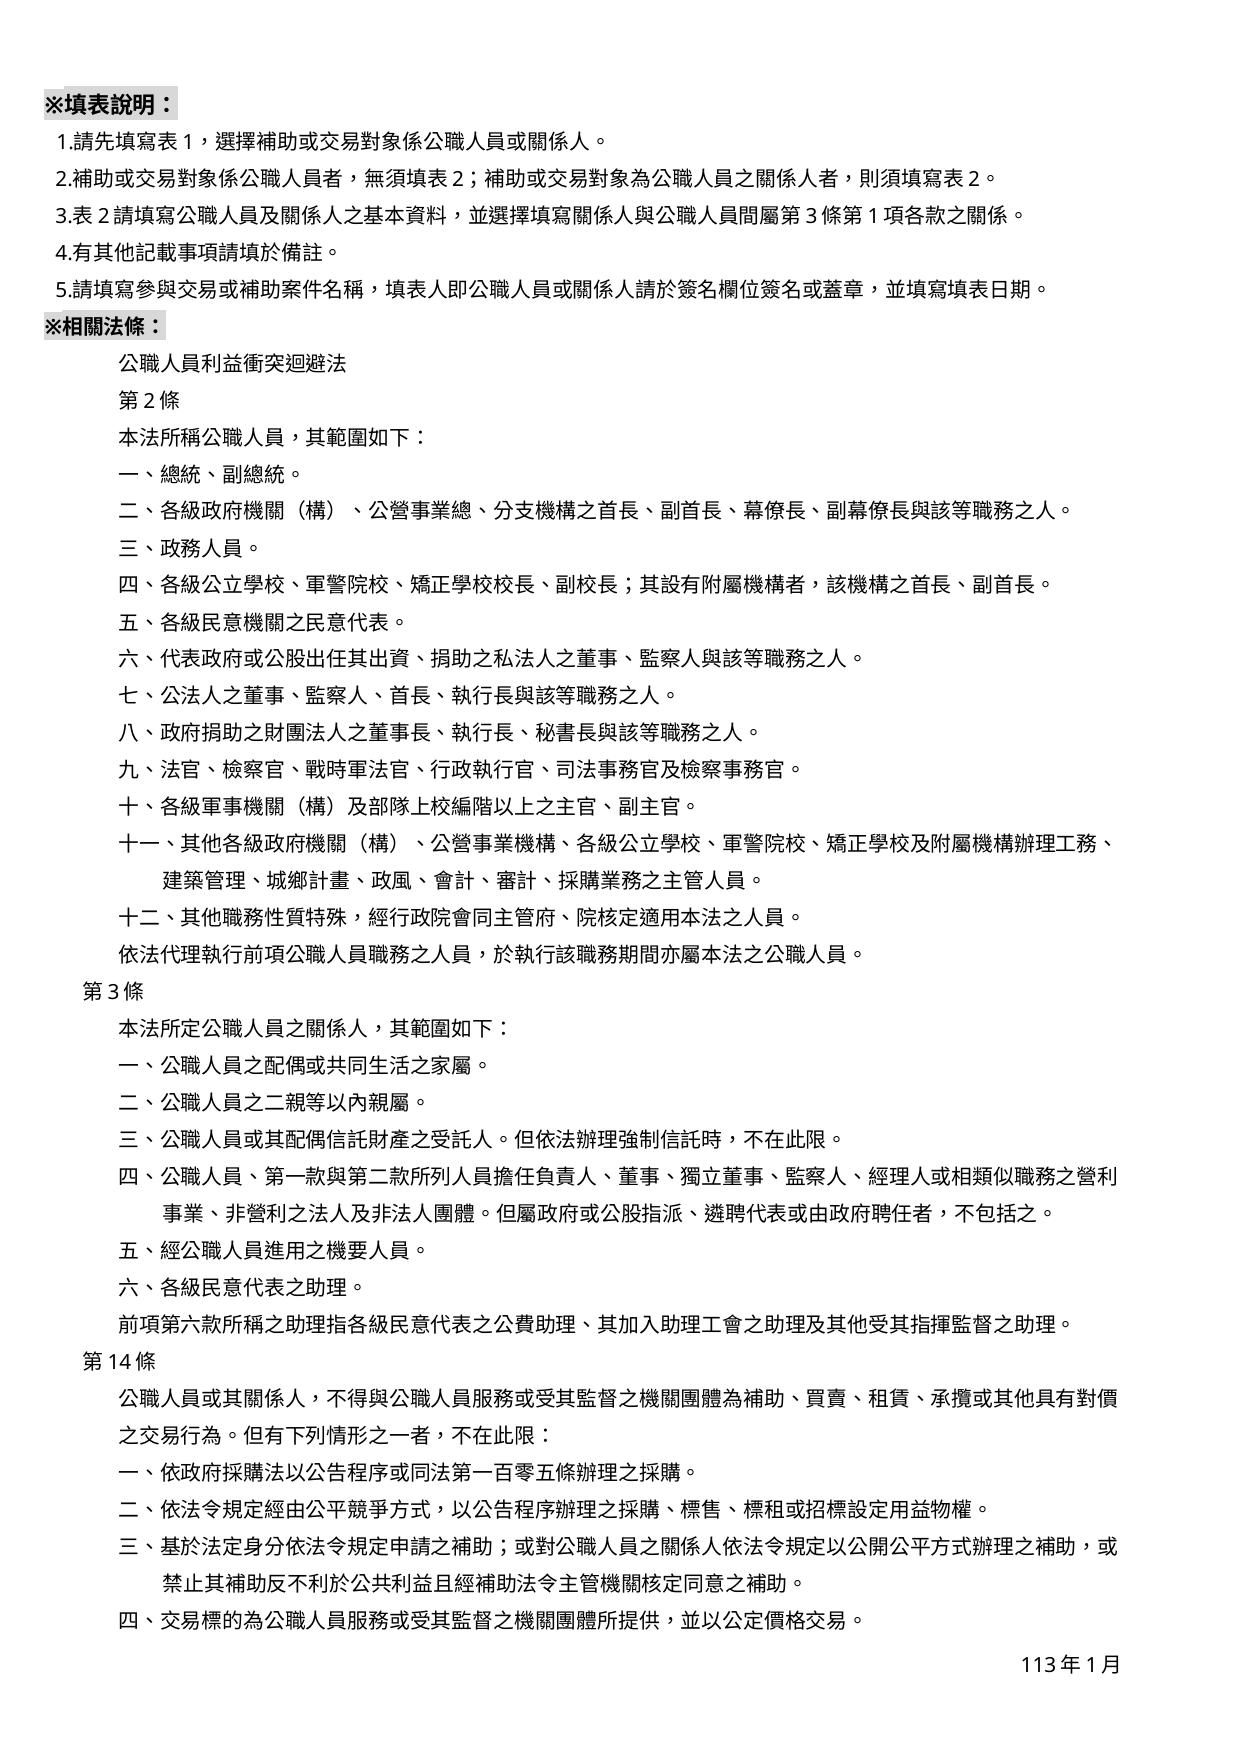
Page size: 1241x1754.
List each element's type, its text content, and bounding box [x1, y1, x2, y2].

text 第2條 [118, 381, 1122, 417]
text 三、公職人員或其配偶信託財產之受託人。但依法辦理強制信託時，不在此限。 [118, 1120, 1122, 1157]
text 本法所定公職人員之關係人，其範圍如下： [118, 1009, 1122, 1046]
text 六、各級民意代表之助理。 [118, 1268, 1122, 1305]
text 五、經公職人員進用之機要人員。 [118, 1231, 1122, 1268]
text 九、法官、檢察官、戰時軍法官、行政執行官、司法事務官及檢察事務官。 [118, 750, 1122, 787]
text 六、代表政府或公股出任其出資、捐助之私法人之董事、監察人與該等職務之人。 [118, 639, 1122, 676]
text 八、政府捐助之財團法人之董事長、執行長、秘書長與該等職務之人。 [118, 713, 1122, 750]
text 一、依政府採購法以公告程序或同法第一百零五條辦理之採購。 [118, 1453, 1122, 1490]
text 公職人員或其關係人，不得與公職人員服務或受其監督之機關團體為補助、買賣、租賃、承攬或其他具有對價之交易行為。但有下列情形之一者，不在此限： [118, 1379, 1122, 1453]
text 第14條 [44, 1342, 1216, 1379]
text 3.表2請填寫公職人員及關係人之基本資料，並選擇填寫關係人與公職人員間屬第3條第1項各款之關係。 [44, 196, 1216, 233]
text 依法代理執行前項公職人員職務之人員，於執行該職務期間亦屬本法之公職人員。 [118, 935, 1122, 972]
text 一、公職人員之配偶或共同生活之家屬。 [118, 1046, 1122, 1083]
text 三、政務人員。 [118, 528, 1122, 565]
text 七、公法人之董事、監察人、首長、執行長與該等職務之人。 [118, 676, 1122, 713]
text 三、基於法定身分依法令規定申請之補助；或對公職人員之關係人依法令規定以公開公平方式辦理之補助，或禁止其補助反不利於公共利益且經補助法令主管機關核定同意之補助。 [118, 1527, 1122, 1601]
text 十、各級軍事機關（構）及部隊上校編階以上之主官、副主官。 [118, 787, 1122, 824]
text 四、交易標的為公職人員服務或受其監督之機關團體所提供，並以公定價格交易。 [118, 1601, 1122, 1638]
text ※填表說明： [44, 85, 1122, 122]
text 前項第六款所稱之助理指各級民意代表之公費助理、其加入助理工會之助理及其他受其指揮監督之助理。 [118, 1305, 1122, 1342]
text 第3條 [44, 972, 1216, 1009]
text 本法所稱公職人員，其範圍如下： [118, 417, 1122, 454]
text 一、總統、副總統。 [118, 454, 1122, 491]
text 4.有其他記載事項請填於備註。 [44, 233, 1216, 269]
text ※相關法條： [44, 307, 1216, 343]
text 二、依法令規定經由公平競爭方式，以公告程序辦理之採購、標售、標租或招標設定用益物權。 [118, 1490, 1122, 1527]
text 十二、其他職務性質特殊，經行政院會同主管府、院核定適用本法之人員。 [118, 898, 1122, 935]
text 二、公職人員之二親等以內親屬。 [118, 1083, 1122, 1120]
text 四、公職人員、第一款與第二款所列人員擔任負責人、董事、獨立董事、監察人、經理人或相類似職務之營利事業、非營利之法人及非法人團體。但屬政府或公股指派、遴聘代表或由政府聘任者，不包括之。 [118, 1157, 1122, 1231]
text 十一、其他各級政府機關（構）、公營事業機構、各級公立學校、軍警院校、矯正學校及附屬機構辦理工務、建築管理、城鄉計畫、政風、會計、審計、採購業務之主管人員。 [118, 824, 1122, 898]
text 2.補助或交易對象係公職人員者，無須填表2；補助或交易對象為公職人員之關係人者，則須填寫表2。 [44, 159, 1216, 196]
text 1.請先填寫表1，選擇補助或交易對象係公職人員或關係人。 [44, 122, 1216, 159]
text 公職人員利益衝突迴避法 [118, 343, 1122, 381]
text 二、各級政府機關（構）、公營事業總、分支機構之首長、副首長、幕僚長、副幕僚長與該等職務之人。 [118, 491, 1122, 528]
text 四、各級公立學校、軍警院校、矯正學校校長、副校長；其設有附屬機構者，該機構之首長、副首長。 [118, 565, 1122, 602]
text 五、各級民意機關之民意代表。 [118, 602, 1122, 639]
text 5.請填寫參與交易或補助案件名稱，填表人即公職人員或關係人請於簽名欄位簽名或蓋章，並填寫填表日期。 [44, 269, 1216, 307]
